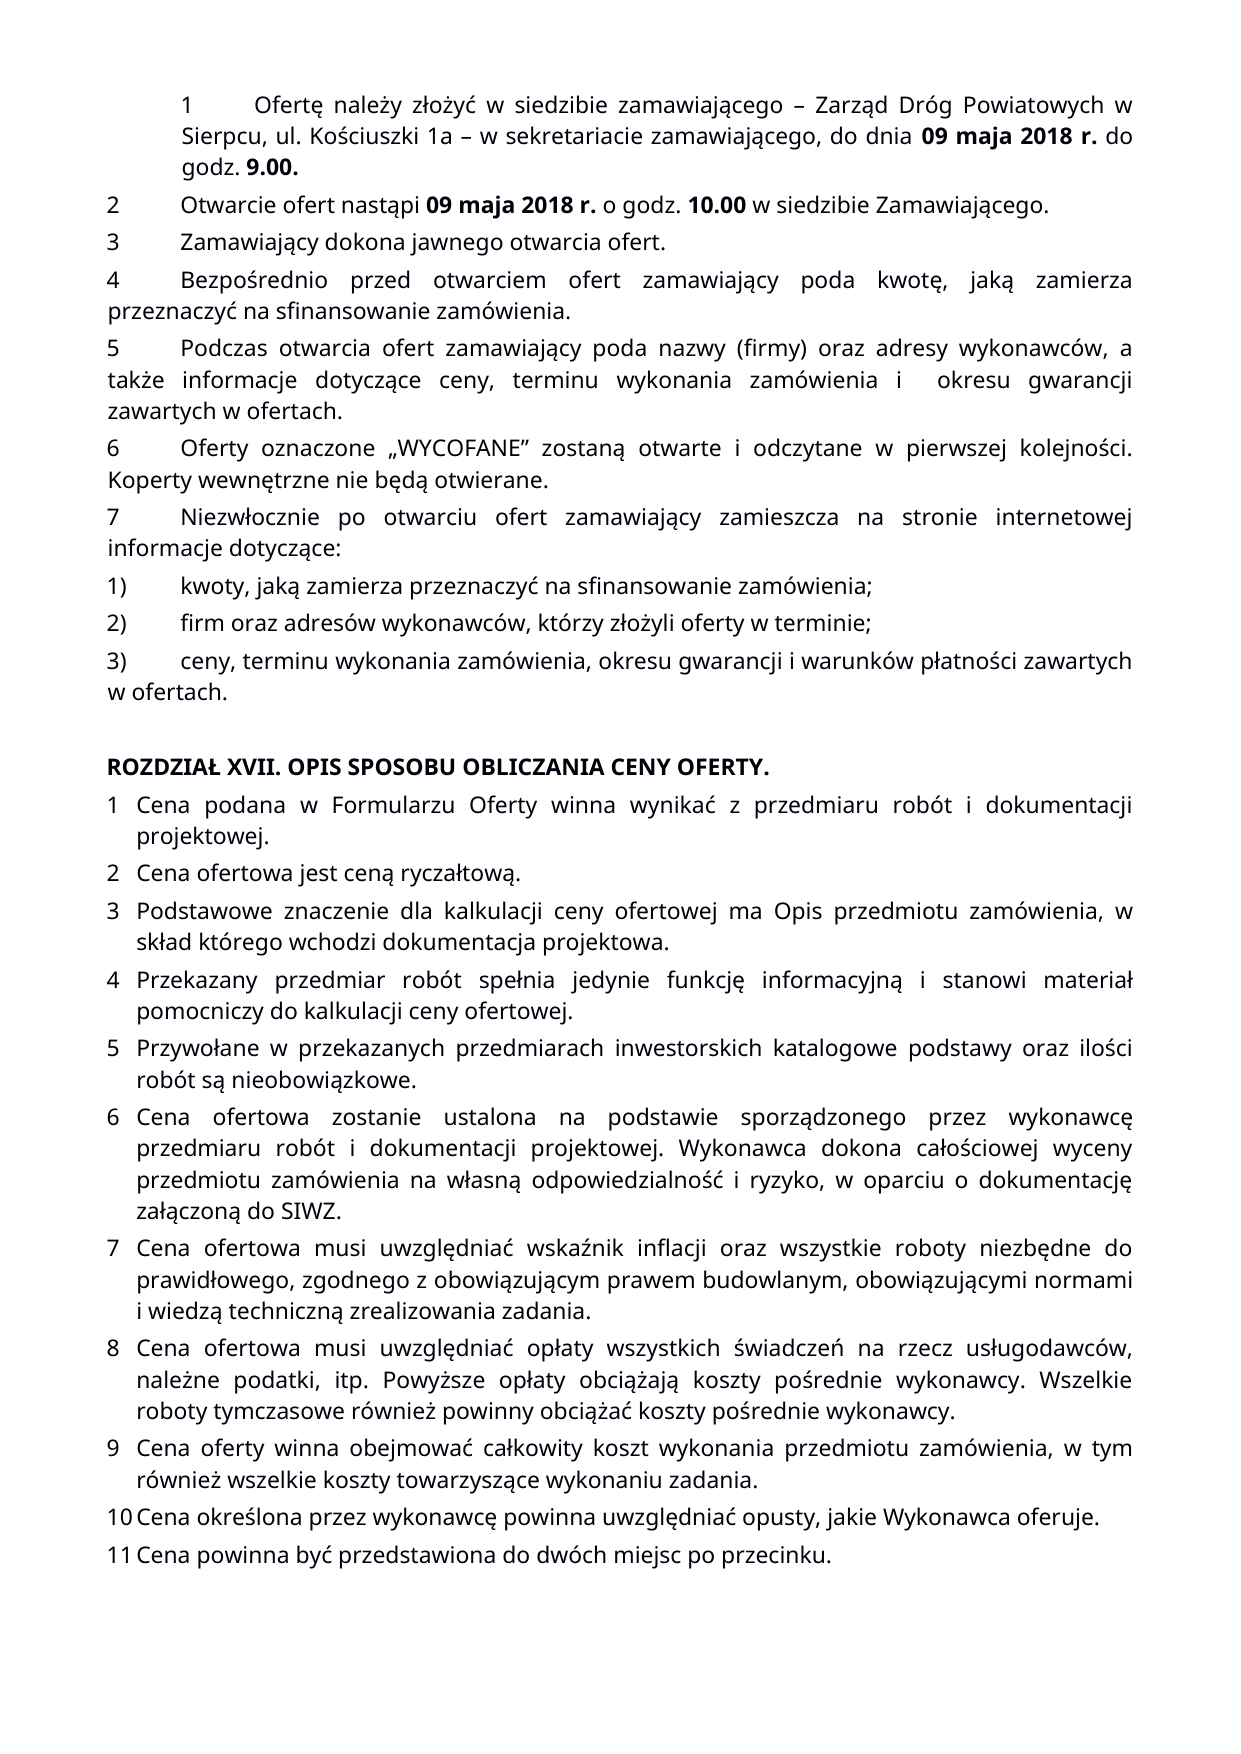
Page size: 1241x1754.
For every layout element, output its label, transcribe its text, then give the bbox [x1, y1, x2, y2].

list Zamawiający dokona jawnego otwarcia ofert. [106, 226, 1133, 257]
list Oferty oznaczone „WYCOFANE” zostaną otwarte i odczytane w pierwszej kolejności. Koperty wewnętrzne nie będą otwierane. [106, 432, 1133, 495]
list Cena podana w Formularzu Oferty winna wynikać z przedmiaru robót i dokumentacji projektowej. [106, 789, 1134, 851]
list Cena ofertowa jest ceną ryczałtową. [106, 857, 1134, 889]
list Podstawowe znaczenie dla kalkulacji ceny ofertowej ma Opis przedmiotu zamówienia, w skład którego wchodzi dokumentacja projektowa. [106, 895, 1134, 957]
list ceny, terminu wykonania zamówienia, okresu gwarancji i warunków płatności zawartych w ofertach. [106, 645, 1133, 707]
list Podczas otwarcia ofert zamawiający poda nazwy (firmy) oraz adresy wykonawców, a także informacje dotyczące ceny, terminu wykonania zamówienia i okresu gwarancji zawartych w ofertach. [106, 332, 1133, 426]
list Cena ofertowa musi uwzględniać wskaźnik inflacji oraz wszystkie roboty niezbędne do prawidłowego, zgodnego z obowiązującym prawem budowlanym, obowiązującymi normami i wiedzą techniczną zrealizowania zadania. [106, 1232, 1134, 1326]
list Przekazany przedmiar robót spełnia jedynie funkcję informacyjną i stanowi materiał pomocniczy do kalkulacji ceny ofertowej. [106, 964, 1134, 1026]
list Cena ofertowa musi uwzględniać opłaty wszystkich świadczeń na rzecz usługodawców, należne podatki, itp. Powyższe opłaty obciążają koszty pośrednie wykonawcy. Wszelkie roboty tymczasowe również powinny obciążać koszty pośrednie wykonawcy. [106, 1332, 1134, 1426]
list Otwarcie ofert nastąpi 09 maja 2018 r. o godz. 10.00 w siedzibie Zamawiającego. [106, 189, 1133, 220]
list Cena oferty winna obejmować całkowity koszt wykonania przedmiotu zamówienia, w tym również wszelkie koszty towarzyszące wykonaniu zadania. [106, 1432, 1134, 1495]
list Przywołane w przekazanych przedmiarach inwestorskich katalogowe podstawy oraz ilości robót są nieobowiązkowe. [106, 1032, 1134, 1095]
text ROZDZIAŁ XVII. OPIS SPOSOBU OBLICZANIA CENY OFERTY. [106, 751, 1134, 782]
list Bezpośrednio przed otwarciem ofert zamawiający poda kwotę, jaką zamierza przeznaczyć na sfinansowanie zamówienia. [106, 264, 1133, 326]
list Cena ofertowa zostanie ustalona na podstawie sporządzonego przez wykonawcę przedmiaru robót i dokumentacji projektowej. Wykonawca dokona całościowej wyceny przedmiotu zamówienia na własną odpowiedzialność i ryzyko, w oparciu o dokumentację załączoną do SIWZ. [106, 1101, 1134, 1226]
list Niezwłocznie po otwarciu ofert zamawiający zamieszcza na stronie internetowej informacje dotyczące: [106, 501, 1133, 564]
list Cena powinna być przedstawiona do dwóch miejsc po przecinku. [106, 1539, 1134, 1570]
list firm oraz adresów wykonawców, którzy złożyli oferty w terminie; [106, 607, 1133, 639]
list Cena określona przez wykonawcę powinna uwzględniać opusty, jakie Wykonawca oferuje. [106, 1501, 1134, 1532]
list kwoty, jaką zamierza przeznaczyć na sfinansowanie zamówienia; [106, 570, 1133, 601]
list Ofertę należy złożyć w siedzibie zamawiającego – Zarząd Dróg Powiatowych w Sierpcu, ul. Kościuszki 1a – w sekretariacie zamawiającego, do dnia 09 maja 2018 r. do godz. 9.00. [180, 89, 1133, 182]
